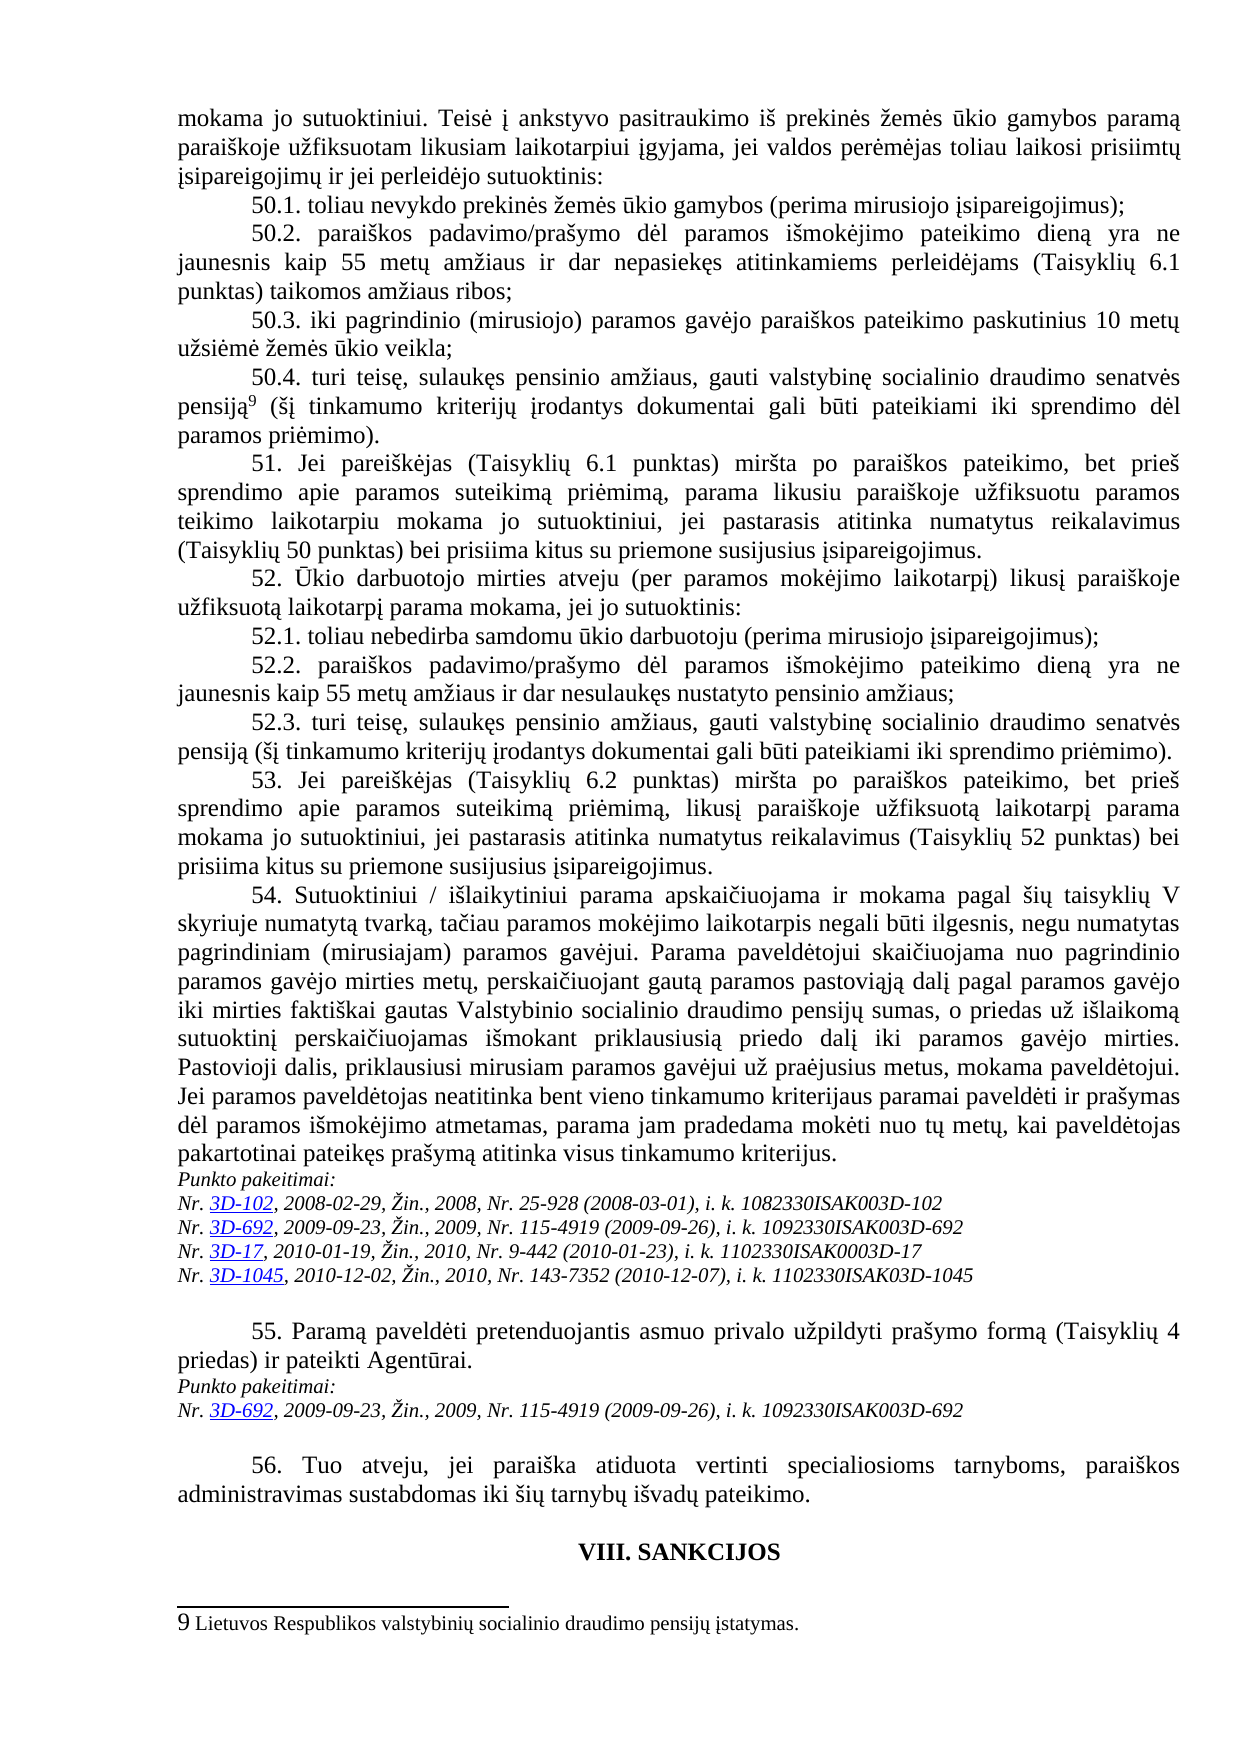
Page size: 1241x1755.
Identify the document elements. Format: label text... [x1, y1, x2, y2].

text 50.3. iki pagrindinio (mirusiojo) paramos gavėjo paraiškos pateikimo paskutinius 10 metų užsiėmė žemės ūkio veikla; [177, 305, 1181, 362]
text 51. Jei pareiškėjas (Taisyklių 6.1 punktas) miršta po paraiškos pateikimo, bet prieš sprendimo apie paramos suteikimą priėmimą, parama likusiu paraiškoje užfiksuotu paramos teikimo laikotarpiu mokama jo sutuoktiniui, jei pastarasis atitinka numatytus reikalavimus (Taisyklių 50 punktas) bei prisiima kitus su priemone susijusius įsipareigojimus. [177, 448, 1181, 563]
text 50.4. turi teisę, sulaukęs pensinio amžiaus, gauti valstybinę socialinio draudimo senatvės pensiją (šį tinkamumo kriterijų įrodantys dokumentai gali būti pateikiami iki sprendimo dėl paramos priėmimo). [177, 362, 1181, 448]
text Punkto pakeitimai: [177, 1374, 1181, 1398]
text mokama jo sutuoktiniui. Teisė į ankstyvo pasitraukimo iš prekinės žemės ūkio gamybos paramą paraiškoje užfiksuotam likusiam laikotarpiui įgyjama, jei valdos perėmėjas toliau laikosi prisiimtų įsipareigojimų ir jei perleidėjo sutuoktinis: [177, 103, 1181, 190]
text Nr. 3D-692, 2009-09-23, Žin., 2009, Nr. 115-4919 (2009-09-26), i. k. 1092330ISAK003D-692 [177, 1215, 1181, 1239]
text Nr. 3D-102, 2008-02-29, Žin., 2008, Nr. 25-928 (2008-03-01), i. k. 1082330ISAK003D-102 [177, 1191, 1181, 1215]
text 54. Sutuoktiniui / išlaikytiniui parama apskaičiuojama ir mokama pagal šių taisyklių V skyriuje numatytą tvarką, tačiau paramos mokėjimo laikotarpis negali būti ilgesnis, negu numatytas pagrindiniam (mirusiajam) paramos gavėjui. Parama paveldėtojui skaičiuojama nuo pagrindinio paramos gavėjo mirties metų, perskaičiuojant gautą paramos pastoviąją dalį pagal paramos gavėjo iki mirties faktiškai gautas Valstybinio socialinio draudimo pensijų sumas, o priedas už išlaikomą sutuoktinį perskaičiuojamas išmokant priklausiusią priedo dalį iki paramos gavėjo mirties. Pastovioji dalis, priklausiusi mirusiam paramos gavėjui už praėjusius metus, mokama paveldėtojui. Jei paramos paveldėtojas neatitinka bent vieno tinkamumo kriterijaus paramai paveldėti ir prašymas dėl paramos išmokėjimo atmetamas, parama jam pradedama mokėti nuo tų metų, kai paveldėtojas pakartotinai pateikęs prašymą atitinka visus tinkamumo kriterijus. [177, 880, 1181, 1167]
text 52.3. turi teisę, sulaukęs pensinio amžiaus, gauti valstybinę socialinio draudimo senatvės pensiją (šį tinkamumo kriterijų įrodantys dokumentai gali būti pateikiami iki sprendimo priėmimo). [177, 707, 1181, 765]
text VIII. SANKCIJOS [177, 1537, 1181, 1566]
text Nr. 3D-17, 2010-01-19, Žin., 2010, Nr. 9-442 (2010-01-23), i. k. 1102330ISAK0003D-17 [177, 1239, 1181, 1263]
text 50.2. paraiškos padavimo/prašymo dėl paramos išmokėjimo pateikimo dieną yra ne jaunesnis kaip 55 metų amžiaus ir dar nepasiekęs atitinkamiems perleidėjams (Taisyklių 6.1 punktas) taikomos amžiaus ribos; [177, 218, 1181, 305]
text Nr. 3D-1045, 2010-12-02, Žin., 2010, Nr. 143-7352 (2010-12-07), i. k. 1102330ISAK03D-1045 [177, 1263, 1181, 1287]
text Nr. 3D-692, 2009-09-23, Žin., 2009, Nr. 115-4919 (2009-09-26), i. k. 1092330ISAK003D-692 [177, 1398, 1181, 1422]
text 56. Tuo atveju, jei paraiška atiduota vertinti specialiosioms tarnyboms, paraiškos administravimas sustabdomas iki šių tarnybų išvadų pateikimo. [177, 1451, 1181, 1508]
text 52.2. paraiškos padavimo/prašymo dėl paramos išmokėjimo pateikimo dieną yra ne jaunesnis kaip 55 metų amžiaus ir dar nesulaukęs nustatyto pensinio amžiaus; [177, 650, 1181, 707]
text 52.1. toliau nebedirba samdomu ūkio darbuotoju (perima mirusiojo įsipareigojimus); [177, 621, 1181, 650]
text 53. Jei pareiškėjas (Taisyklių 6.2 punktas) miršta po paraiškos pateikimo, bet prieš sprendimo apie paramos suteikimą priėmimą, likusį paraiškoje užfiksuotą laikotarpį parama mokama jo sutuoktiniui, jei pastarasis atitinka numatytus reikalavimus (Taisyklių 52 punktas) bei prisiima kitus su priemone susijusius įsipareigojimus. [177, 765, 1181, 880]
text 55. Paramą paveldėti pretenduojantis asmuo privalo užpildyti prašymo formą (Taisyklių 4 priedas) ir pateikti Agentūrai. [177, 1316, 1181, 1374]
text Lietuvos Respublikos valstybinių socialinio draudimo pensijų įstatymas. [177, 1607, 1181, 1636]
text 52. Ūkio darbuotojo mirties atveju (per paramos mokėjimo laikotarpį) likusį paraiškoje užfiksuotą laikotarpį parama mokama, jei jo sutuoktinis: [177, 563, 1181, 621]
text 50.1. toliau nevykdo prekinės žemės ūkio gamybos (perima mirusiojo įsipareigojimus); [177, 190, 1181, 218]
text Punkto pakeitimai: [177, 1167, 1181, 1191]
